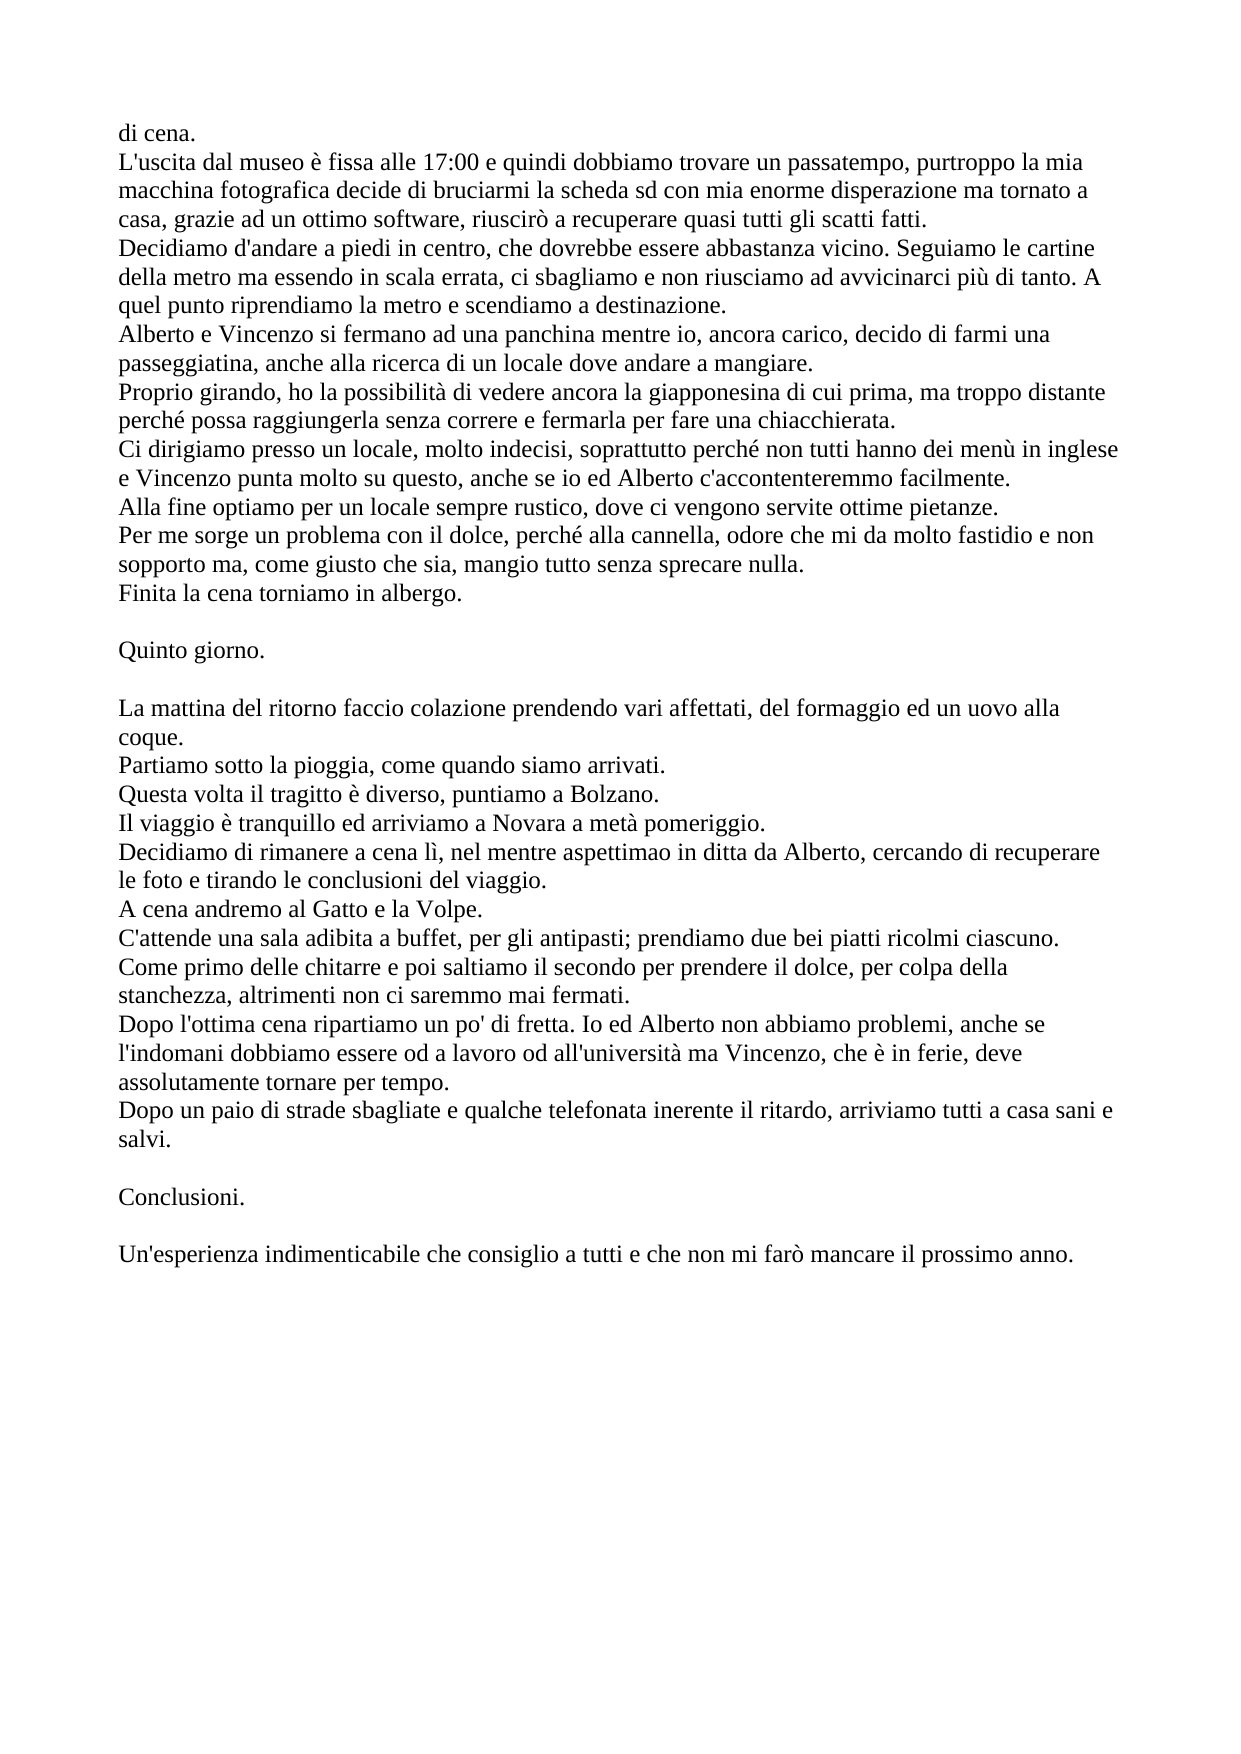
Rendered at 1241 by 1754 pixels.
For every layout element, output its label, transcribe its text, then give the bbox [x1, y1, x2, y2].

text Un'esperienza indimenticabile che consiglio a tutti e che non mi farò mancare il prossimo anno. [118, 1239, 1122, 1268]
text L'uscita dal museo è fissa alle 17:00 e quindi dobbiamo trovare un passatempo, purtroppo la mia macchina fotografica decide di bruciarmi la scheda sd con mia enorme disperazione ma tornato a casa, grazie ad un ottimo software, riuscirò a recuperare quasi tutti gli scatti fatti. [118, 147, 1122, 233]
text Dopo l'ottima cena ripartiamo un po' di fretta. Io ed Alberto non abbiamo problemi, anche se l'indomani dobbiamo essere od a lavoro od all'università ma Vincenzo, che è in ferie, deve assolutamente tornare per tempo. [118, 1009, 1122, 1096]
text La mattina del ritorno faccio colazione prendendo vari affettati, del formaggio ed un uovo alla coque. [118, 693, 1122, 751]
text Il viaggio è tranquillo ed arriviamo a Novara a metà pomeriggio. [118, 808, 1122, 837]
text Decidiamo d'andare a piedi in centro, che dovrebbe essere abbastanza vicino. Seguiamo le cartine della metro ma essendo in scala errata, ci sbagliamo e non riusciamo ad avvicinarci più di tanto. A quel punto riprendiamo la metro e scendiamo a destinazione. [118, 233, 1122, 319]
text A cena andremo al Gatto e la Volpe. [118, 894, 1122, 923]
text Quinto giorno. [118, 636, 1122, 664]
text Finita la cena torniamo in albergo. [118, 578, 1122, 607]
text Conclusioni. [118, 1182, 1122, 1211]
text Alla fine optiamo per un locale sempre rustico, dove ci vengono servite ottime pietanze. [118, 492, 1122, 521]
text Come primo delle chitarre e poi saltiamo il secondo per prendere il dolce, per colpa della stanchezza, altrimenti non ci saremmo mai fermati. [118, 952, 1122, 1009]
text Alberto e Vincenzo si fermano ad una panchina mentre io, ancora carico, decido di farmi una passeggiatina, anche alla ricerca di un locale dove andare a mangiare. [118, 319, 1122, 377]
text di cena. [118, 118, 1122, 147]
text Partiamo sotto la pioggia, come quando siamo arrivati. [118, 751, 1122, 779]
text C'attende una sala adibita a buffet, per gli antipasti; prendiamo due bei piatti ricolmi ciascuno. [118, 923, 1122, 952]
text Dopo un paio di strade sbagliate e qualche telefonata inerente il ritardo, arriviamo tutti a casa sani e salvi. [118, 1096, 1122, 1153]
text Decidiamo di rimanere a cena lì, nel mentre aspettimao in ditta da Alberto, cercando di recuperare le foto e tirando le conclusioni del viaggio. [118, 837, 1122, 894]
text Per me sorge un problema con il dolce, perché alla cannella, odore che mi da molto fastidio e non sopporto ma, come giusto che sia, mangio tutto senza sprecare nulla. [118, 521, 1122, 578]
text Ci dirigiamo presso un locale, molto indecisi, soprattutto perché non tutti hanno dei menù in inglese e Vincenzo punta molto su questo, anche se io ed Alberto c'accontenteremmo facilmente. [118, 434, 1122, 492]
text Proprio girando, ho la possibilità di vedere ancora la giapponesina di cui prima, ma troppo distante perché possa raggiungerla senza correre e fermarla per fare una chiacchierata. [118, 377, 1122, 434]
text Questa volta il tragitto è diverso, puntiamo a Bolzano. [118, 779, 1122, 808]
